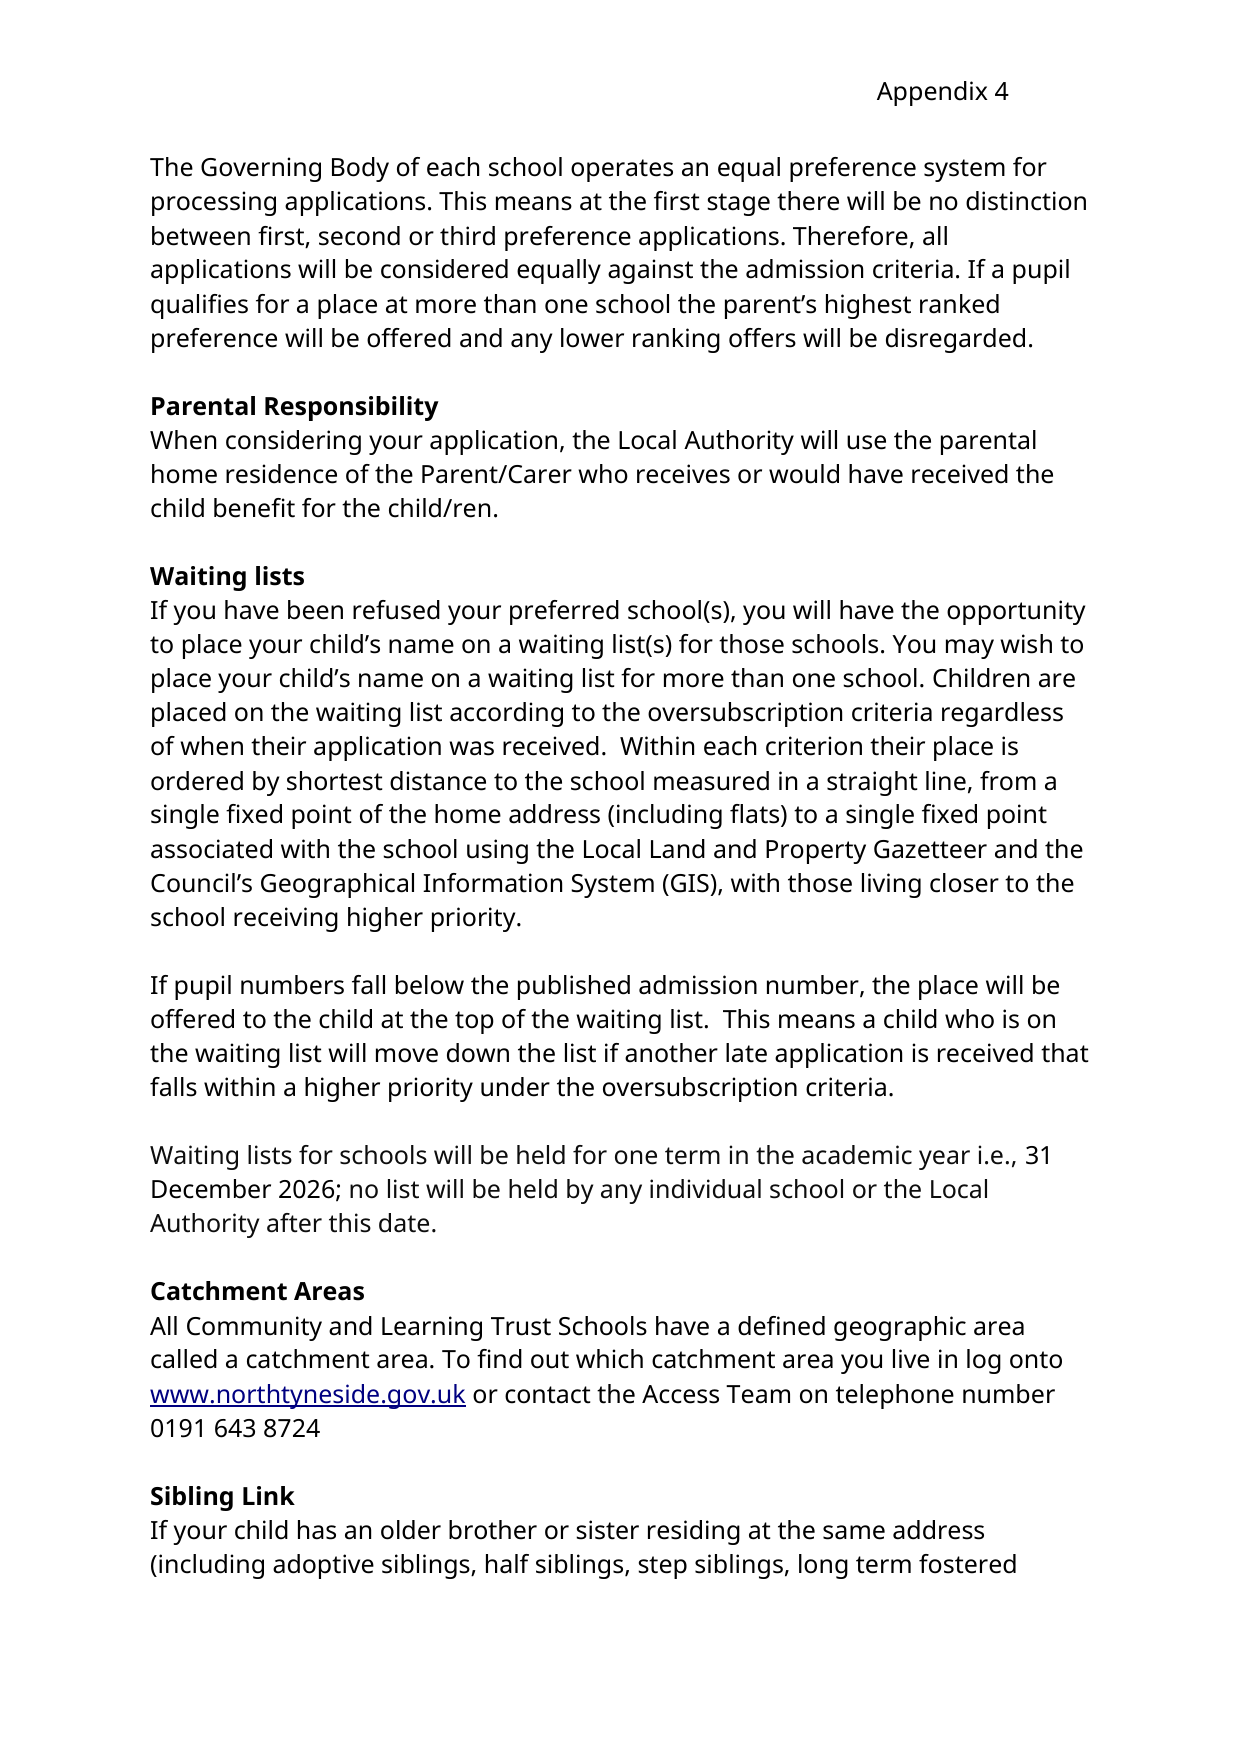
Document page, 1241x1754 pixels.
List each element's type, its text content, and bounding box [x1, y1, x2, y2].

text When considering your application, the Local Authority will use the parental home residence of the Parent/Carer who receives or would have received the child benefit for the child/ren. [150, 422, 1090, 525]
text Sibling Link [150, 1478, 1090, 1512]
text Waiting lists for schools will be held for one term in the academic year i.e., 31 December 2026; no list will be held by any individual school or the Local Authority after this date. [150, 1138, 1090, 1240]
text If your child has an older brother or sister residing at the same address (including adoptive siblings, half siblings, step siblings, long term fostered [150, 1512, 1090, 1581]
text If pupil numbers fall below the published admission number, the place will be offered to the child at the top of the waiting list. This means a child who is on the waiting list will move down the list if another late application is received that falls within a higher priority under the oversubscription criteria. [150, 967, 1090, 1104]
text Catchment Areas [150, 1274, 1090, 1308]
text Parental Responsibility [150, 388, 1090, 422]
text All Community and Learning Trust Schools have a defined geographic area called a catchment area. To find out which catchment area you live in log onto www.northtyneside.gov.uk or contact the Access Team on telephone number 0191 643 8724 [150, 1308, 1090, 1444]
text Waiting lists [150, 559, 1090, 593]
text The Governing Body of each school operates an equal preference system for processing applications. This means at the first stage there will be no distinction between first, second or third preference applications. Therefore, all applications will be considered equally against the admission criteria. If a pupil qualifies for a place at more than one school the parent’s highest ranked preference will be offered and any lower ranking offers will be disregarded. [150, 150, 1090, 354]
text If you have been refused your preferred school(s), you will have the opportunity to place your child’s name on a waiting list(s) for those schools. You may wish to place your child’s name on a waiting list for more than one school. Children are placed on the waiting list according to the oversubscription criteria regardless of when their application was received. Within each criterion their place is ordered by shortest distance to the school measured in a straight line, from a single fixed point of the home address (including flats) to a single fixed point associated with the school using the Local Land and Property Gazetteer and the Council’s Geographical Information System (GIS), with those living closer to the school receiving higher priority. [150, 593, 1090, 933]
